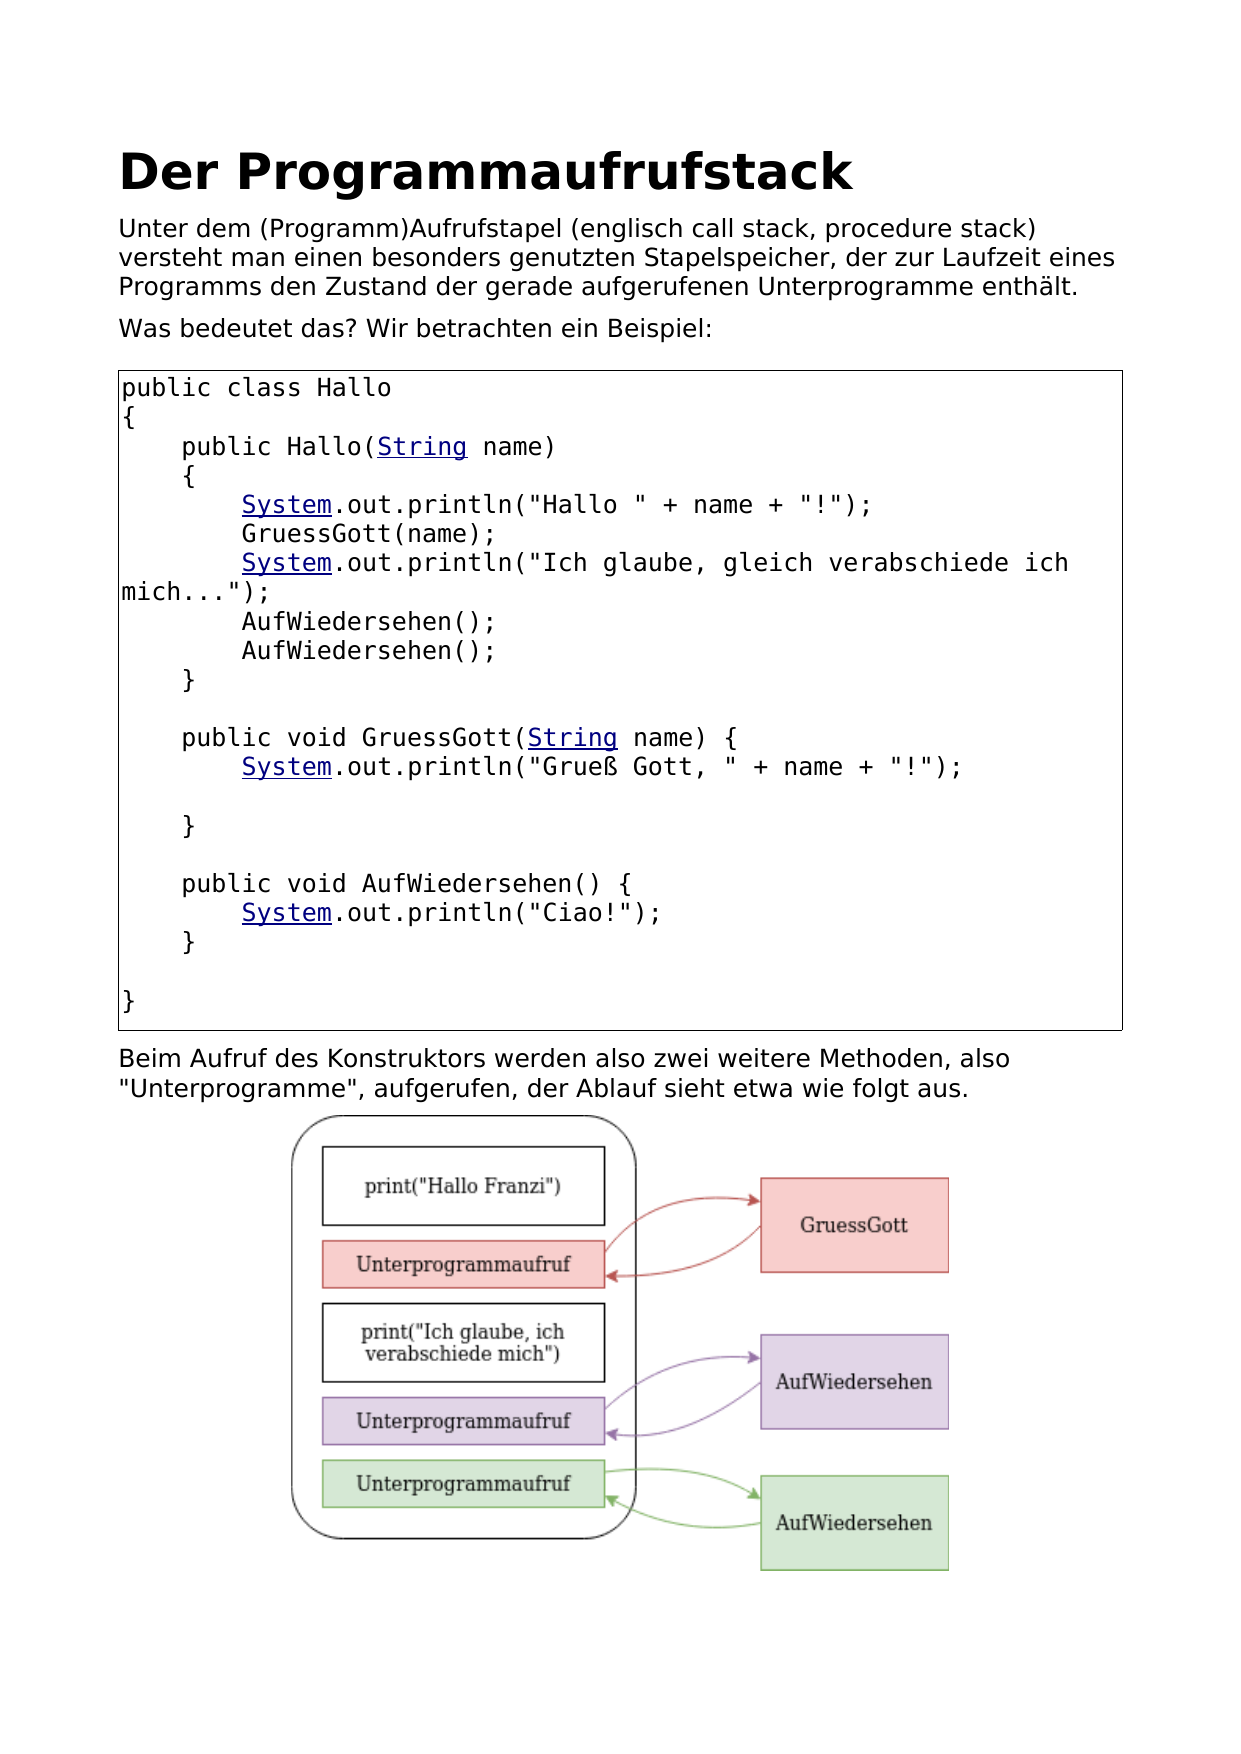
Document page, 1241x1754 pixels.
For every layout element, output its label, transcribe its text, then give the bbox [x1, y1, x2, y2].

text Beim Aufruf des Konstruktors werden also zwei weitere Methoden, also "Unterprogramme", aufgerufen, der Ablauf sieht etwa wie folgt aus. [118, 1044, 1122, 1103]
picture [291, 1115, 949, 1571]
text Unter dem (Programm)Aufrufstapel (englisch call stack, procedure stack) versteht man einen besonders genutzten Stapelspeicher, der zur Laufzeit eines Programms den Zustand der gerade aufgerufenen Unterprogramme enthält. [118, 214, 1122, 301]
table_header public class Hallo { public Hallo(String name) { System.out.println("Hallo " + name + "!"); GruessGott(name); System.out.println("Ich glaube, gleich verabschiede ich mich..."); AufWiedersehen(); AufWiedersehen(); } public void GruessGott(String name) { System.out.println("Grueß Gott, " + name + "!"); } public void AufWiedersehen() { System.out.println("Ciao!"); } } [119, 371, 1122, 1030]
text Was bedeutet das? Wir betrachten ein Beispiel: [118, 314, 1122, 343]
subtitle Der Programmaufrufstack [118, 143, 1122, 201]
